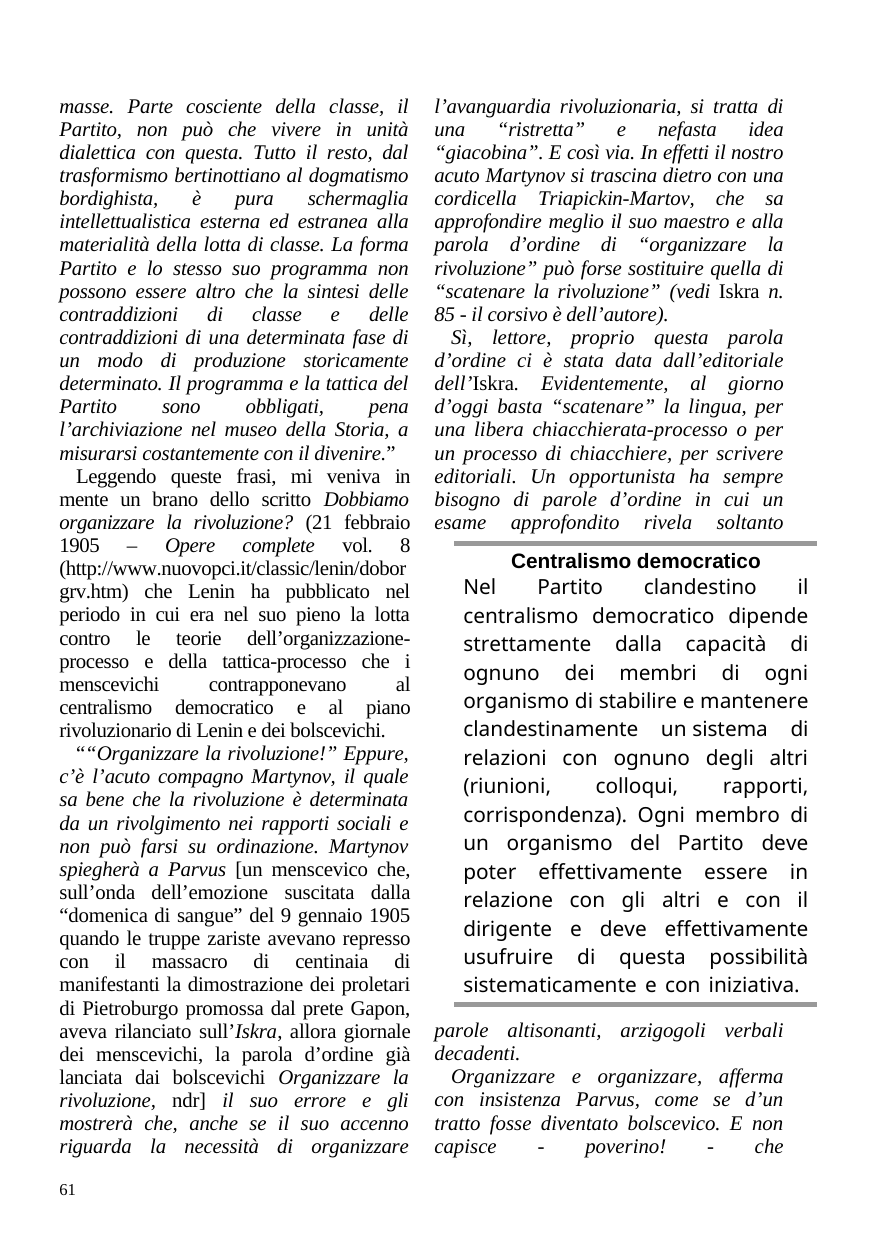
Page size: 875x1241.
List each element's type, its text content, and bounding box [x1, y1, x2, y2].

text Nel Partito clandestino il centralismo democratico dipende strettamente dalla capacità di ognuno dei membri di ogni organismo di stabilire e mantenere clandestinamente un sistema di relazioni con ognuno degli altri (riunioni, colloqui, rapporti, corrispondenza). Ogni membro di un organismo del Partito deve poter effettivamente essere in relazione con gli altri e con il dirigente e deve effettivamente usufruire di questa possibilità sistematicamente e con iniziativa. [463, 572, 808, 999]
text Centralismo democratico [463, 549, 808, 572]
text Organizzare e organizzare, afferma con insistenza Parvus, come se d’un tratto fosse diventato bolscevico. E non capisce - poverino! - che [434, 1065, 786, 1158]
text masse. Parte cosciente della classe, il Partito, non può che vivere in unità dialettica con questa. Tutto il resto, dal trasformismo bertinottiano al dogmatismo bordighista, è pura schermaglia intellettualistica esterna ed estranea alla materialità della lotta di classe. La forma Partito e lo stesso suo programma non possono essere altro che la sintesi delle contraddizioni di classe e delle contraddizioni di una determinata fase di un modo di produzione storicamente determinato. Il programma e la tattica del Partito sono obbligati, pena l’archiviazione nel museo della Storia, a misurarsi costantemente con il divenire.” [59, 94, 411, 464]
text l’avanguardia rivoluzionaria, si tratta di una “ristretta” e nefasta idea “giacobina”. E così via. In effetti il nostro acuto Martynov si trascina dietro con una cordicella Triapickin-Martov, che sa approfondire meglio il suo maestro e alla parola d’ordine di “organizzare la rivoluzione” può forse sostituire quella di “scatenare la rivoluzione” (vedi Iskra n. 85 - il corsivo è dell’autore). [434, 94, 786, 326]
text Leggendo queste frasi, mi veniva in mente un brano dello scritto Dobbiamo organizzare la rivoluzione? (21 febbraio 1905 – Opere complete vol. 8 (http://www.nuovopci.it/classic/lenin/doborgrv.htm) che Lenin ha pubblicato nel periodo in cui era nel suo pieno la lotta contro le teorie dell’organizzazione-processo e della tattica-processo che i menscevichi contrapponevano al centralismo democratico e al piano rivoluzionario di Lenin e dei bolscevichi. [59, 464, 411, 742]
text ““Organizzare la rivoluzione!” Eppure, c’è l’acuto compagno Martynov, il quale sa bene che la rivoluzione è determinata da un rivolgimento nei rapporti sociali e non può farsi su ordinazione. Martynov spiegherà a Parvus [un menscevico che, sull’onda dell’emozione suscitata dalla “domenica di sangue” del 9 gennaio 1905 quando le truppe zariste avevano represso con il massacro di centinaia di manifestanti la dimostrazione dei proletari di Pietroburgo promossa dal prete Gapon, aveva rilanciato sull’Iskra, allora giornale dei menscevichi, la parola d’ordine già lanciata dai bolscevichi Organizzare la rivoluzione, ndr] il suo errore e gli mostrerà che, anche se il suo accenno riguarda la necessità di organizzare [59, 742, 411, 1158]
text Sì, lettore, proprio questa parola d’ordine ci è stata data dall’editoriale dell’Iskra. Evidentemente, al giorno d’oggi basta “scatenare” la lingua, per una libera chiacchierata-processo o per un processo di chiacchiere, per scrivere editoriali. Un opportunista ha sempre bisogno di parole d’ordine in cui un esame approfondito rivela soltanto parole altisonanti, arzigogoli verbali decadenti. [434, 326, 786, 1065]
